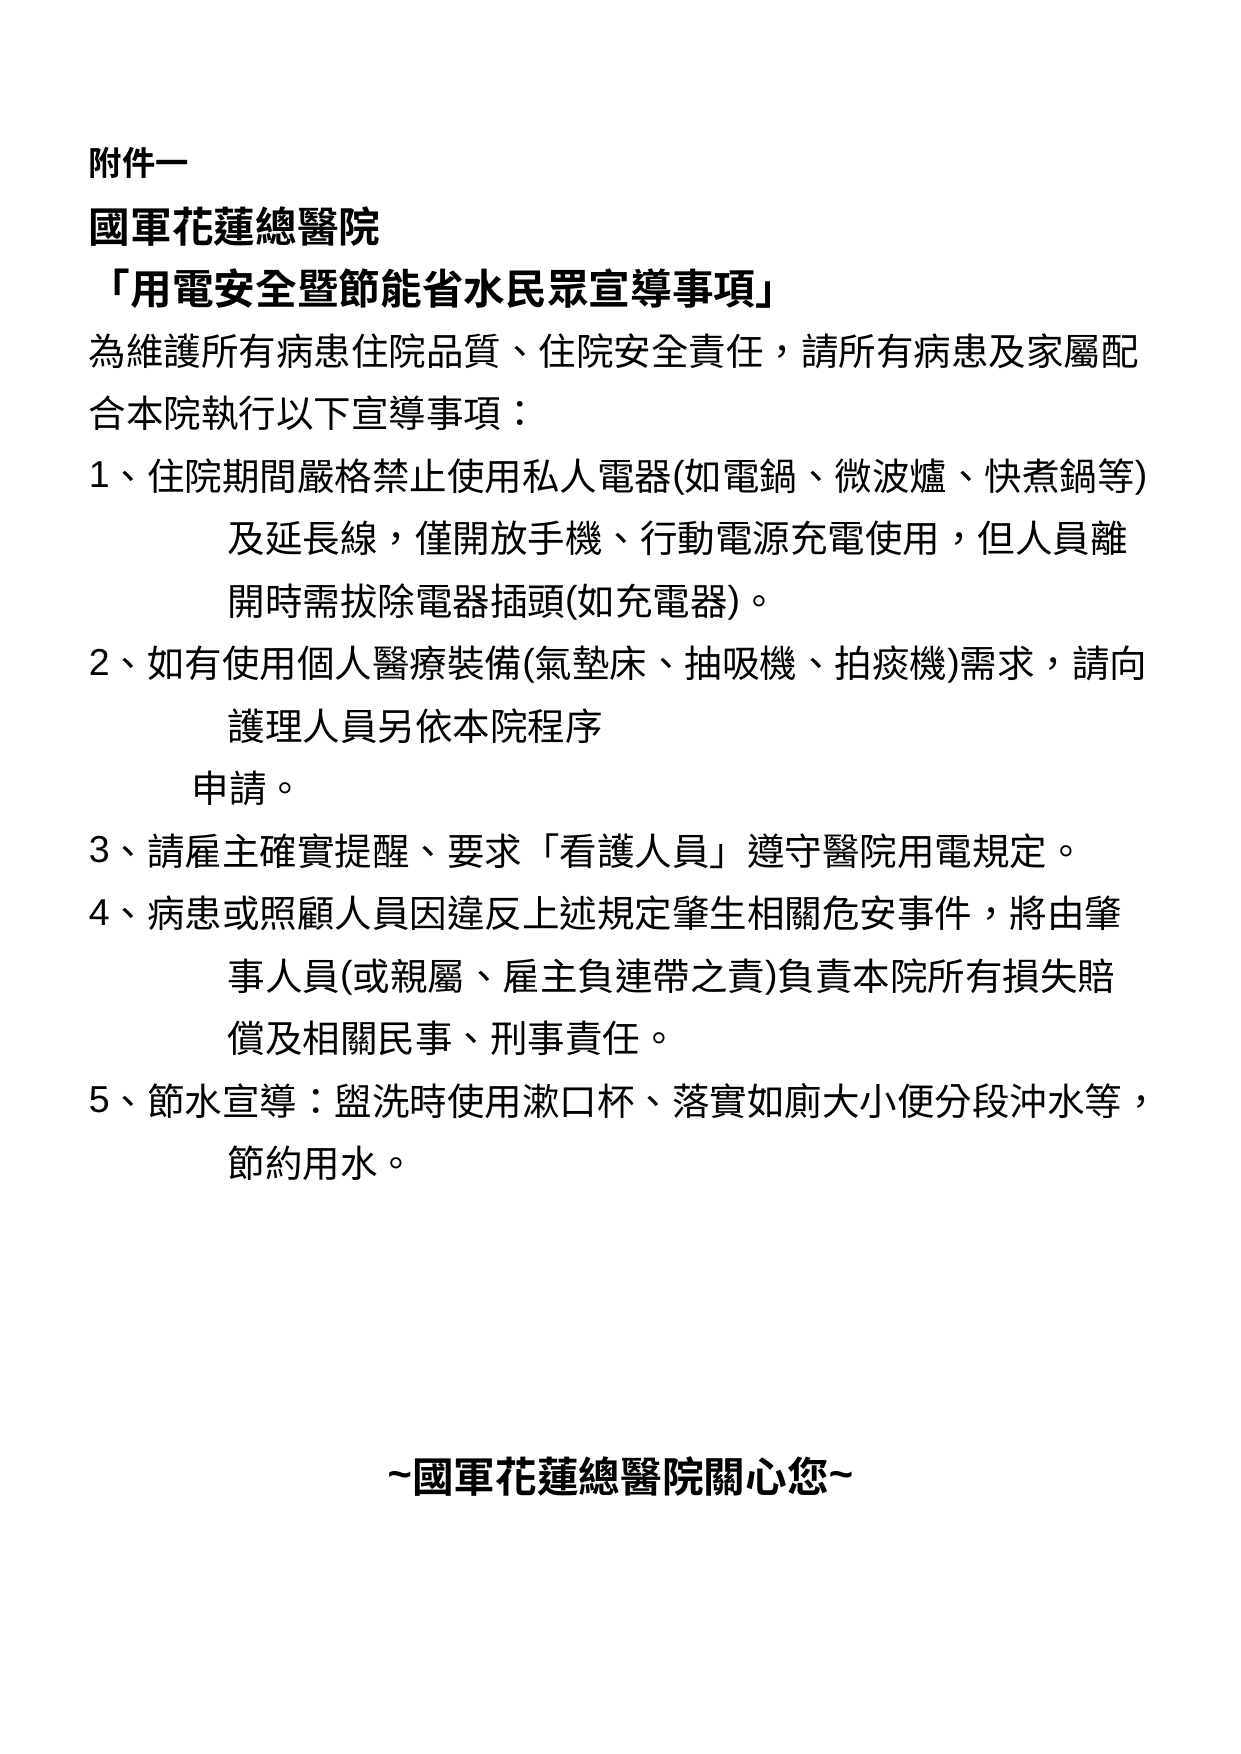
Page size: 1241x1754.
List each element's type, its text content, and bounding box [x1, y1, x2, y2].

list 節水宣導：盥洗時使用漱口杯、落實如廁大小便分段沖水等，節約用水。 [89, 1057, 405, 1182]
list 如有使用個人醫療裝備(氣墊床、抽吸機、拍痰機)需求，請向護理人員另依本院程序 [895, 619, 1152, 744]
text 「用電安全暨節能省水民眾宣導事項」 [89, 244, 1152, 307]
text 為維護所有病患住院品質、住院安全責任，請所有病患及家屬配合本院執行以下宣導事項： [89, 307, 1152, 432]
list 病患或照顧人員因違反上述規定肇生相關危安事件，將由肇事人員(或親屬、雇主負連帶之責)負責本院所有損失賠償及相關民事、刑事責任。 [944, 869, 1152, 1057]
list 請雇主確實提醒、要求「看護人員」遵守醫院用電規定。 [89, 807, 247, 869]
text 附件一 [89, 119, 1152, 182]
list 住院期間嚴格禁止使用私人電器(如電鍋、微波爐、快煮鍋等)及延長線，僅開放手機、行動電源充電使用，但人員離開時需拔除電器插頭(如充電器)。 [89, 432, 1152, 619]
list 請雇主確實提醒、要求「看護人員」遵守醫院用電規定。 [987, 807, 1152, 869]
list 節水宣導：盥洗時使用漱口杯、落實如廁大小便分段沖水等，節約用水。 [829, 1057, 1152, 1182]
text 申請。 [970, 744, 1152, 807]
list 如有使用個人醫療裝備(氣墊床、抽吸機、拍痰機)需求，請向護理人員另依本院程序 [89, 619, 339, 744]
list 病患或照顧人員因違反上述規定肇生相關危安事件，將由肇事人員(或親屬、雇主負連帶之責)負責本院所有損失賠償及相關民事、刑事責任。 [89, 869, 290, 1057]
text ~國軍花蓮總醫院關心您~ [89, 1432, 1152, 1494]
text 申請。 [192, 744, 264, 807]
text 國軍花蓮總醫院 [89, 182, 1152, 244]
